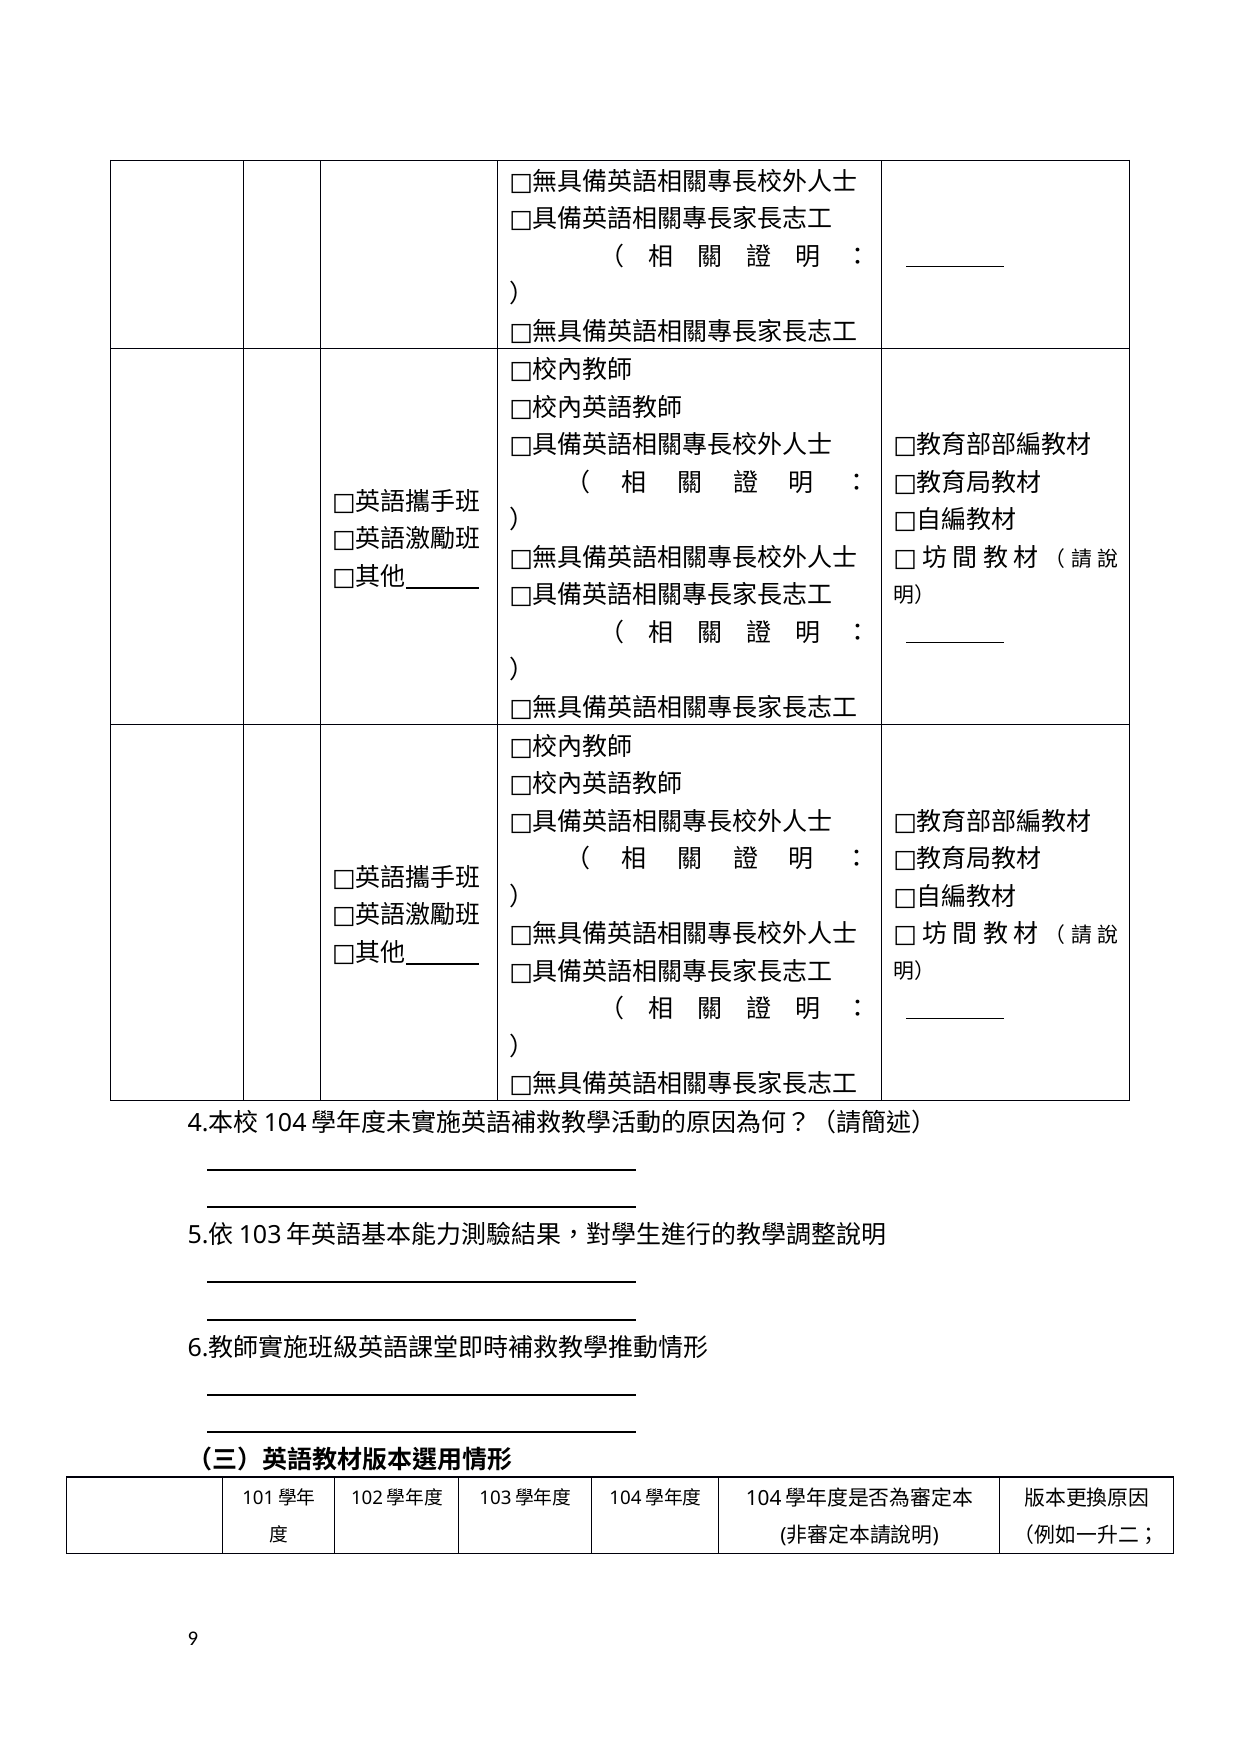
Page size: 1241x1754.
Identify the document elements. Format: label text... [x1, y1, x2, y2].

table_header 101學年度 [223, 1478, 334, 1552]
text 5.依103年英語基本能力測驗結果，對學生進行的教學調整說明 [187, 1214, 1053, 1251]
table_cell [321, 161, 497, 348]
table_cell □無具備英語相關專長校外人士 □具備英語相關專長家長志工 （相關證明： ） □無具備英語相關專長家長志工 [498, 161, 881, 348]
table_cell □英語攜手班 □英語激勵班 □其他 [321, 349, 497, 724]
table_header 102學年度 [335, 1478, 458, 1552]
table_header 103學年度 [459, 1478, 591, 1552]
table_cell [244, 725, 320, 1100]
table_header 104學年度是否為審定本 (非審定本請說明) [719, 1478, 999, 1552]
text （三）英語教材版本選用情形 [187, 1439, 1053, 1476]
text 4.本校104學年度未實施英語補救教學活動的原因為何？（請簡述） [187, 1101, 1053, 1139]
table_cell □教育部部編教材 □教育局教材 □自編教材 □坊間教材（請說明） [882, 349, 1129, 724]
table_cell [111, 349, 243, 724]
table_cell [244, 161, 320, 348]
table_cell [111, 161, 243, 348]
table_header 版本更換原因 （例如一升二； [1000, 1478, 1173, 1552]
table_cell [111, 725, 243, 1100]
table_header [67, 1478, 222, 1552]
table_cell □教育部部編教材 □教育局教材 □自編教材 □坊間教材（請說明） [882, 725, 1129, 1100]
table_cell [244, 349, 320, 724]
table_cell [882, 161, 1129, 348]
table_header 104學年度 [592, 1478, 718, 1552]
text 6.教師實施班級英語課堂即時補救教學推動情形 [187, 1326, 1053, 1364]
table_cell □校內教師 □校內英語教師 □具備英語相關專長校外人士 （相關證明： ） □無具備英語相關專長校外人士 □具備英語相關專長家長志工 （相關證明： ） □無具備英語相關專長家長志工 [498, 349, 881, 724]
table_cell □校內教師 □校內英語教師 □具備英語相關專長校外人士 （相關證明： ） □無具備英語相關專長校外人士 □具備英語相關專長家長志工 （相關證明： ） □無具備英語相關專長家長志工 [498, 725, 881, 1100]
table_cell □英語攜手班 □英語激勵班 □其他 [321, 725, 497, 1100]
